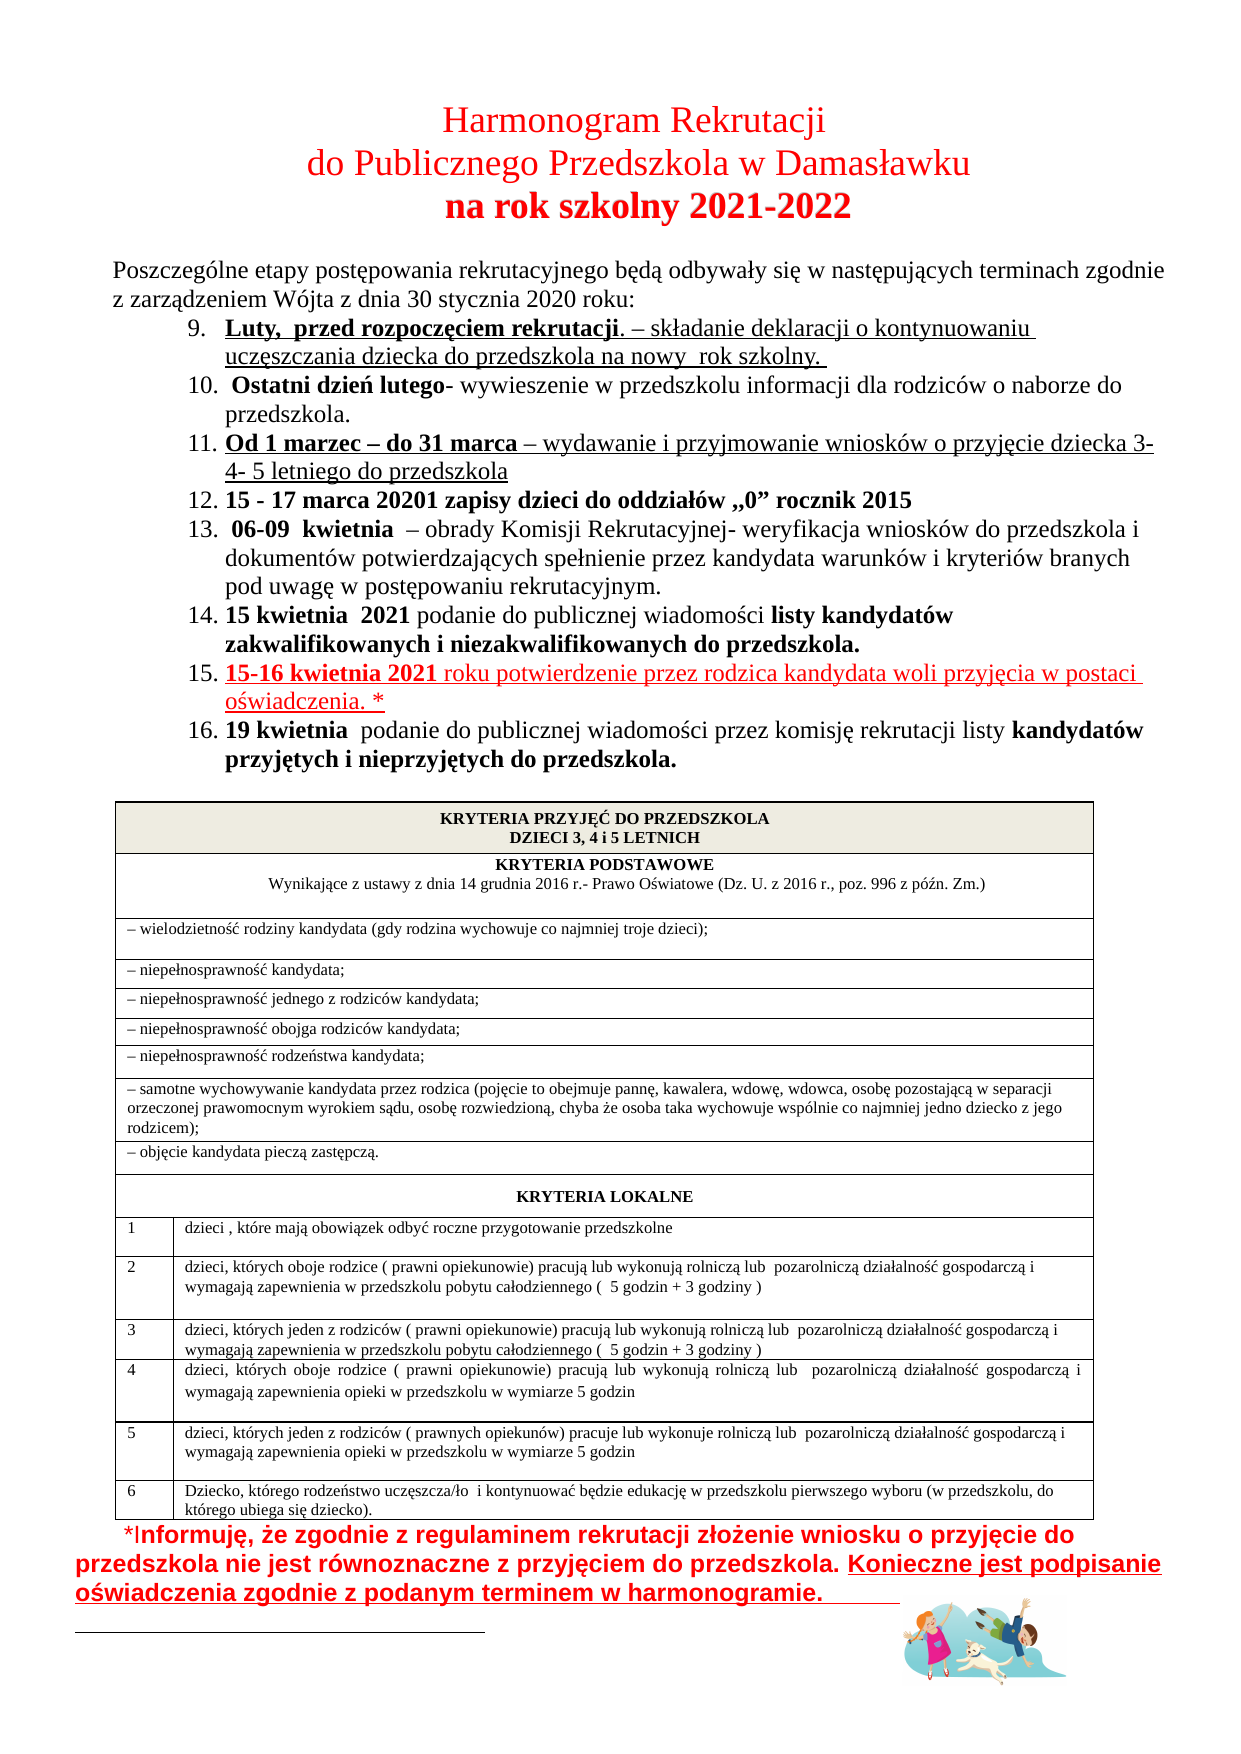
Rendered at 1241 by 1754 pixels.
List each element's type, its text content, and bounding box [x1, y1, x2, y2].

text Poszczególne etapy postępowania rekrutacyjnego będą odbywały się w następujących terminach zgodnie z zarządzeniem Wójta z dnia 30 stycznia 2020 roku: [112, 255, 1165, 313]
list Ostatni dzień lutego- wywieszenie w przedszkolu informacji dla rodziców o naborze do przedszkola. [187, 370, 1165, 428]
table_cell – niepełnosprawność obojga rodziców kandydata; [116, 1019, 1093, 1045]
table_cell 6 [116, 1481, 173, 1519]
table_cell – niepełnosprawność rodzeństwa kandydata; [116, 1046, 1093, 1078]
text do Publicznego Przedszkola w Damasławku [112, 140, 1165, 183]
table_cell – wielodzietność rodziny kandydata (gdy rodzina wychowuje co najmniej troje dzieci); [116, 919, 1093, 959]
list 15 - 17 marca 20201 zapisy dzieci do oddziałów ,,0” rocznik 2015 [187, 485, 1165, 514]
text *Informuję, że zgodnie z regulaminem rekrutacji złożenie wniosku o przyjęcie do przedszkola nie jest równoznaczne z przyjęciem do przedszkola. Konieczne jest podpisanie oświadczenia zgodnie z podanym terminem w harmonogramie. [75, 1520, 1165, 1607]
text Harmonogram Rekrutacji [112, 97, 1165, 140]
table_cell 1 [116, 1218, 173, 1256]
table_cell Dziecko, którego rodzeństwo uczęszcza/ło i kontynuować będzie edukację w przedszkolu pierwszego wyboru (w przedszkolu, do którego ubiega się dziecko). [174, 1481, 1093, 1519]
table_cell dzieci, których jeden z rodziców ( prawnych opiekunów) pracuje lub wykonuje rolniczą lub pozarolniczą działalność gospodarczą i wymagają zapewnienia opieki w przedszkolu w wymiarze 5 godzin [174, 1423, 1093, 1480]
table_cell – niepełnosprawność jednego z rodziców kandydata; [116, 989, 1093, 1018]
table_cell 4 [116, 1360, 173, 1421]
list Od 1 marzec – do 31 marca – wydawanie i przyjmowanie wniosków o przyjęcie dziecka 3-4- 5 letniego do przedszkola [187, 428, 1165, 485]
list 15-16 kwietnia 2021 roku potwierdzenie przez rodzica kandydata woli przyjęcia w postaci oświadczenia. * [187, 658, 1165, 715]
table_cell – niepełnosprawność kandydata; [116, 960, 1093, 988]
table_cell dzieci, których oboje rodzice ( prawni opiekunowie) pracują lub wykonują rolniczą lub pozarolniczą działalność gospodarczą i wymagają zapewnienia opieki w przedszkolu w wymiarze 5 godzin [174, 1360, 1093, 1421]
table_cell dzieci , które mają obowiązek odbyć roczne przygotowanie przedszkolne [174, 1218, 1093, 1256]
list 06-09 kwietnia – obrady Komisji Rekrutacyjnej- weryfikacja wniosków do przedszkola i dokumentów potwierdzających spełnienie przez kandydata warunków i kryteriów branych pod uwagę w postępowaniu rekrutacyjnym. [187, 514, 1165, 600]
list 19 kwietnia podanie do publicznej wiadomości przez komisję rekrutacji listy kandydatów przyjętych i nieprzyjętych do przedszkola. [187, 715, 1165, 773]
text na rok szkolny 2021-2022 [112, 183, 1165, 226]
table_cell 5 [116, 1423, 173, 1480]
table_cell 3 [116, 1320, 173, 1358]
table_cell dzieci, których jeden z rodziców ( prawni opiekunowie) pracują lub wykonują rolniczą lub pozarolniczą działalność gospodarczą i wymagają zapewnienia w przedszkolu pobytu całodziennego ( 5 godzin + 3 godziny ) [174, 1320, 1093, 1358]
list 15 kwietnia 2021 podanie do publicznej wiadomości listy kandydatów zakwalifikowanych i niezakwalifikowanych do przedszkola. [187, 600, 1165, 658]
table_cell 2 [116, 1257, 173, 1319]
table_header KRYTERIA PRZYJĘĆ DO PRZEDSZKOLA DZIECI 3, 4 i 5 LETNICH [116, 803, 1093, 853]
table_cell – objęcie kandydata pieczą zastępczą. [116, 1142, 1093, 1174]
table_cell dzieci, których oboje rodzice ( prawni opiekunowie) pracują lub wykonują rolniczą lub pozarolniczą działalność gospodarczą i wymagają zapewnienia w przedszkolu pobytu całodziennego ( 5 godzin + 3 godziny ) [174, 1257, 1093, 1319]
table_cell KRYTERIA LOKALNE [116, 1175, 1093, 1217]
table_cell KRYTERIA PODSTAWOWE Wynikające z ustawy z dnia 14 grudnia 2016 r.- Prawo Oświatowe (Dz. U. z 2016 r., poz. 996 z późn. Zm.) [116, 854, 1093, 918]
list Luty, przed rozpoczęciem rekrutacji. – składanie deklaracji o kontynuowaniu uczęszczania dziecka do przedszkola na nowy rok szkolny. [187, 313, 1165, 370]
table_cell – samotne wychowywanie kandydata przez rodzica (pojęcie to obejmuje pannę, kawalera, wdowę, wdowca, osobę pozostającą w separacji orzeczonej prawomocnym wyrokiem sądu, osobę rozwiedzioną, chyba że osoba taka wychowuje wspólnie co najmniej jedno dziecko z jego rodzicem); [116, 1079, 1093, 1141]
